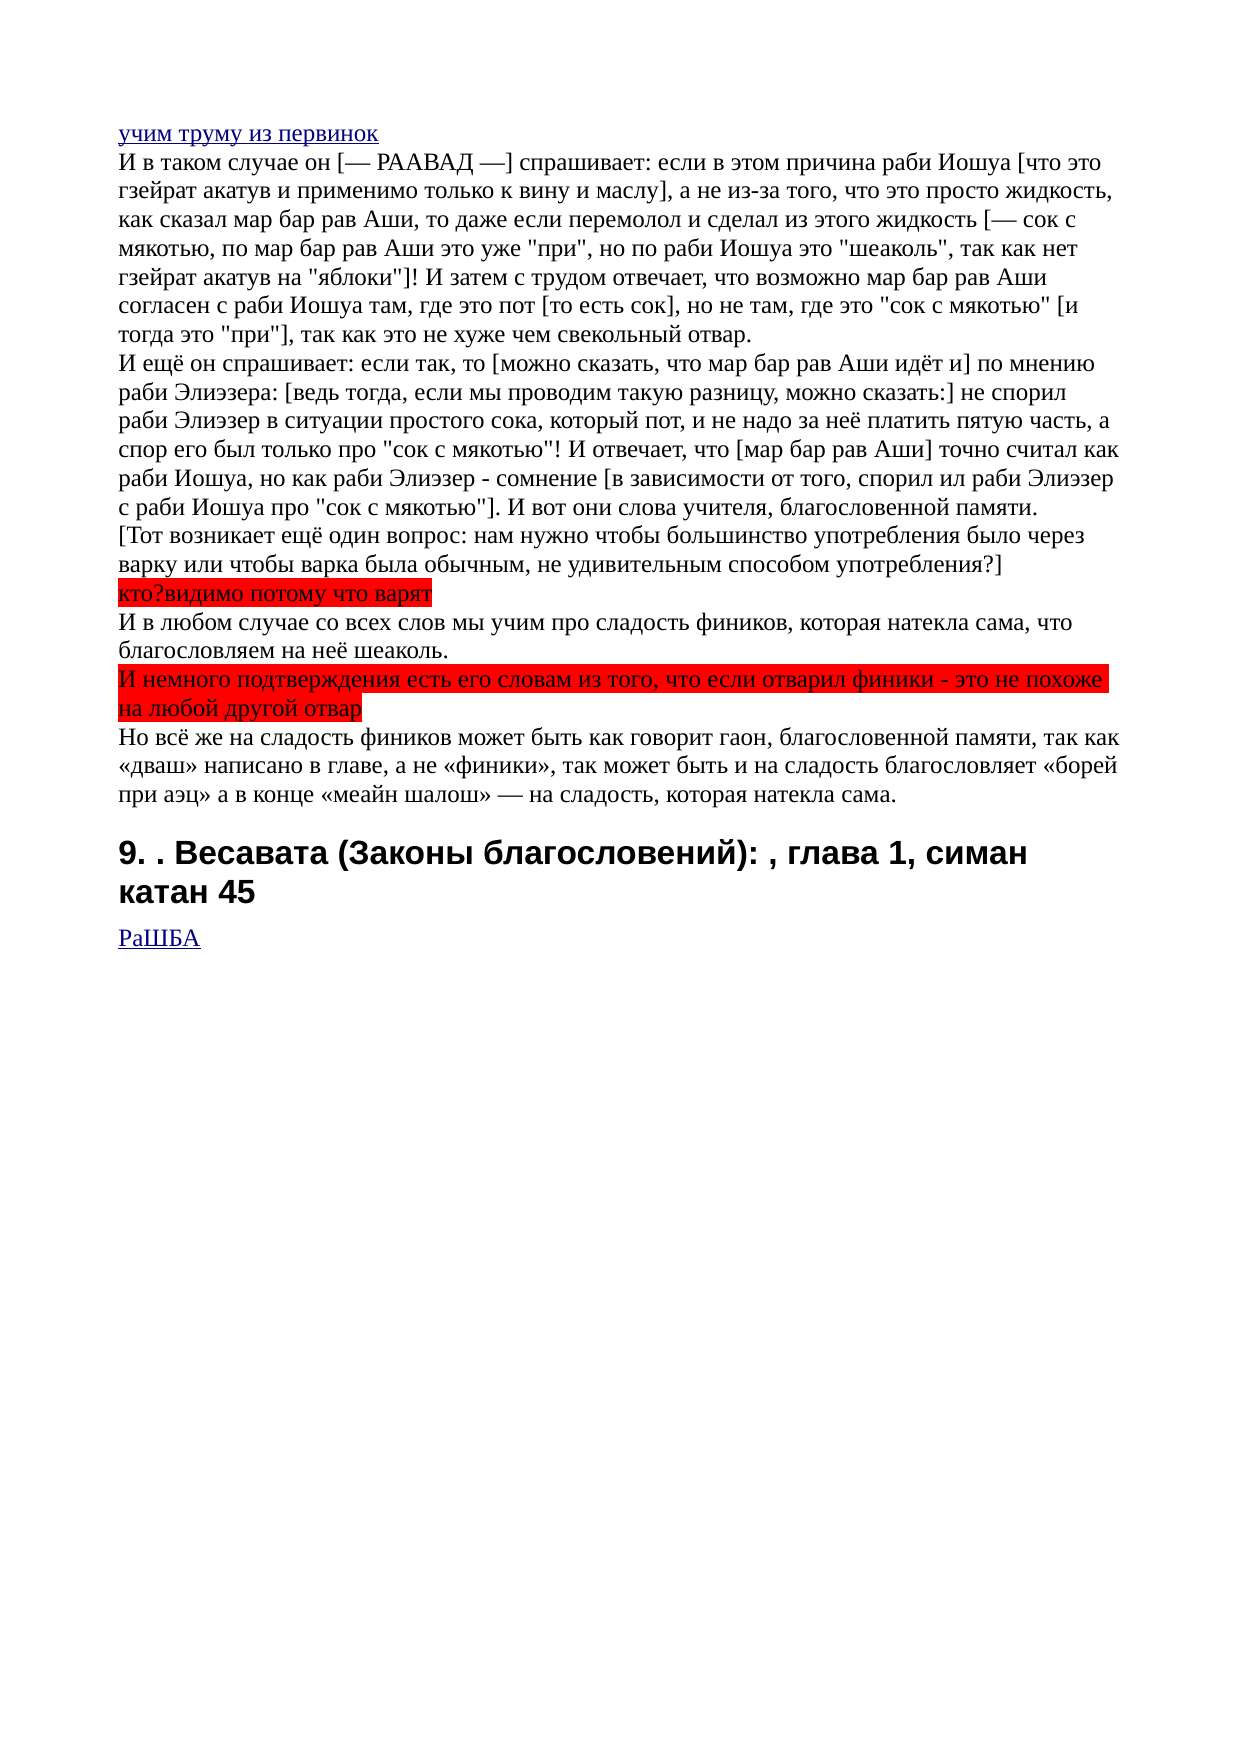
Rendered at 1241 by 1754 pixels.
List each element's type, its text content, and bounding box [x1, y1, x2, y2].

text РаШБА [118, 808, 1122, 837]
text Но всё же на сладость фиников может быть как говорит гаон, благословенной памяти, так как «дваш» написано в главе, а не «финики», так может быть и на сладость благословляет «борей при аэц» а в конце «меайн шалош» — на сладость, которая натекла сама. [118, 693, 1122, 779]
text И в любом случае со всех слов мы учим про сладость фиников, которая натекла сама, что благословляем на неё шеаколь. [118, 578, 1122, 636]
text И в таком случае он [— РААВАД —] спрашивает: если в этом причина раби Иошуа [что это гзейрат акатув и применимо только к вину и маслу], а не из-за того, что это просто жидкость, как сказал мар бар рав Аши, то даже если перемолол и сделал из этого жидкость [— сок с мякотью, по мар бар рав Аши это уже "при", но по раби Иошуа это "шеаколь", так как нет гзейрат акатув на "яблоки"]! И затем с трудом отвечает, что возможно мар бар рав Аши согласен с раби Иошуа там, где это пот [то есть сок], но не там, где это "сок с мякотью" [и тогда это "при"], так как это не хуже чем свекольный отвар. [118, 118, 1122, 319]
text И ещё он спрашивает: если так, то [можно сказать, что мар бар рав Аши идёт и] по мнению раби Элиэзера: [ведь тогда, если мы проводим такую разницу, можно сказать:] не спорил раби Элиэзер в ситуации простого сока, который пот, и не надо за неё платить пятую часть, а спор его был только про "сок с мякотью"! И отвечает, что [мар бар рав Аши] точно считал как раби Иошуа, но как раби Элиэзер - сомнение [в зависимости от того, спорил ил раби Элиэзер с раби Иошуа про "сок с мякотью"]. И вот они слова учителя, благословенной памяти. [118, 319, 1122, 492]
text [Тот возникает ещё один вопрос: нам нужно чтобы большинство употребления было через варку или чтобы варка была обычным, не удивительным способом употребления?] [118, 492, 1122, 549]
text кто?видимо потому что варят [118, 549, 1122, 578]
subtitle . Весавата (Законы благословений): , глава 1, симан катан 45 [118, 779, 1122, 808]
text И немного подтверждения есть его словам из того, что если отварил финики - это не похоже на любой другой отвар [118, 636, 1122, 693]
